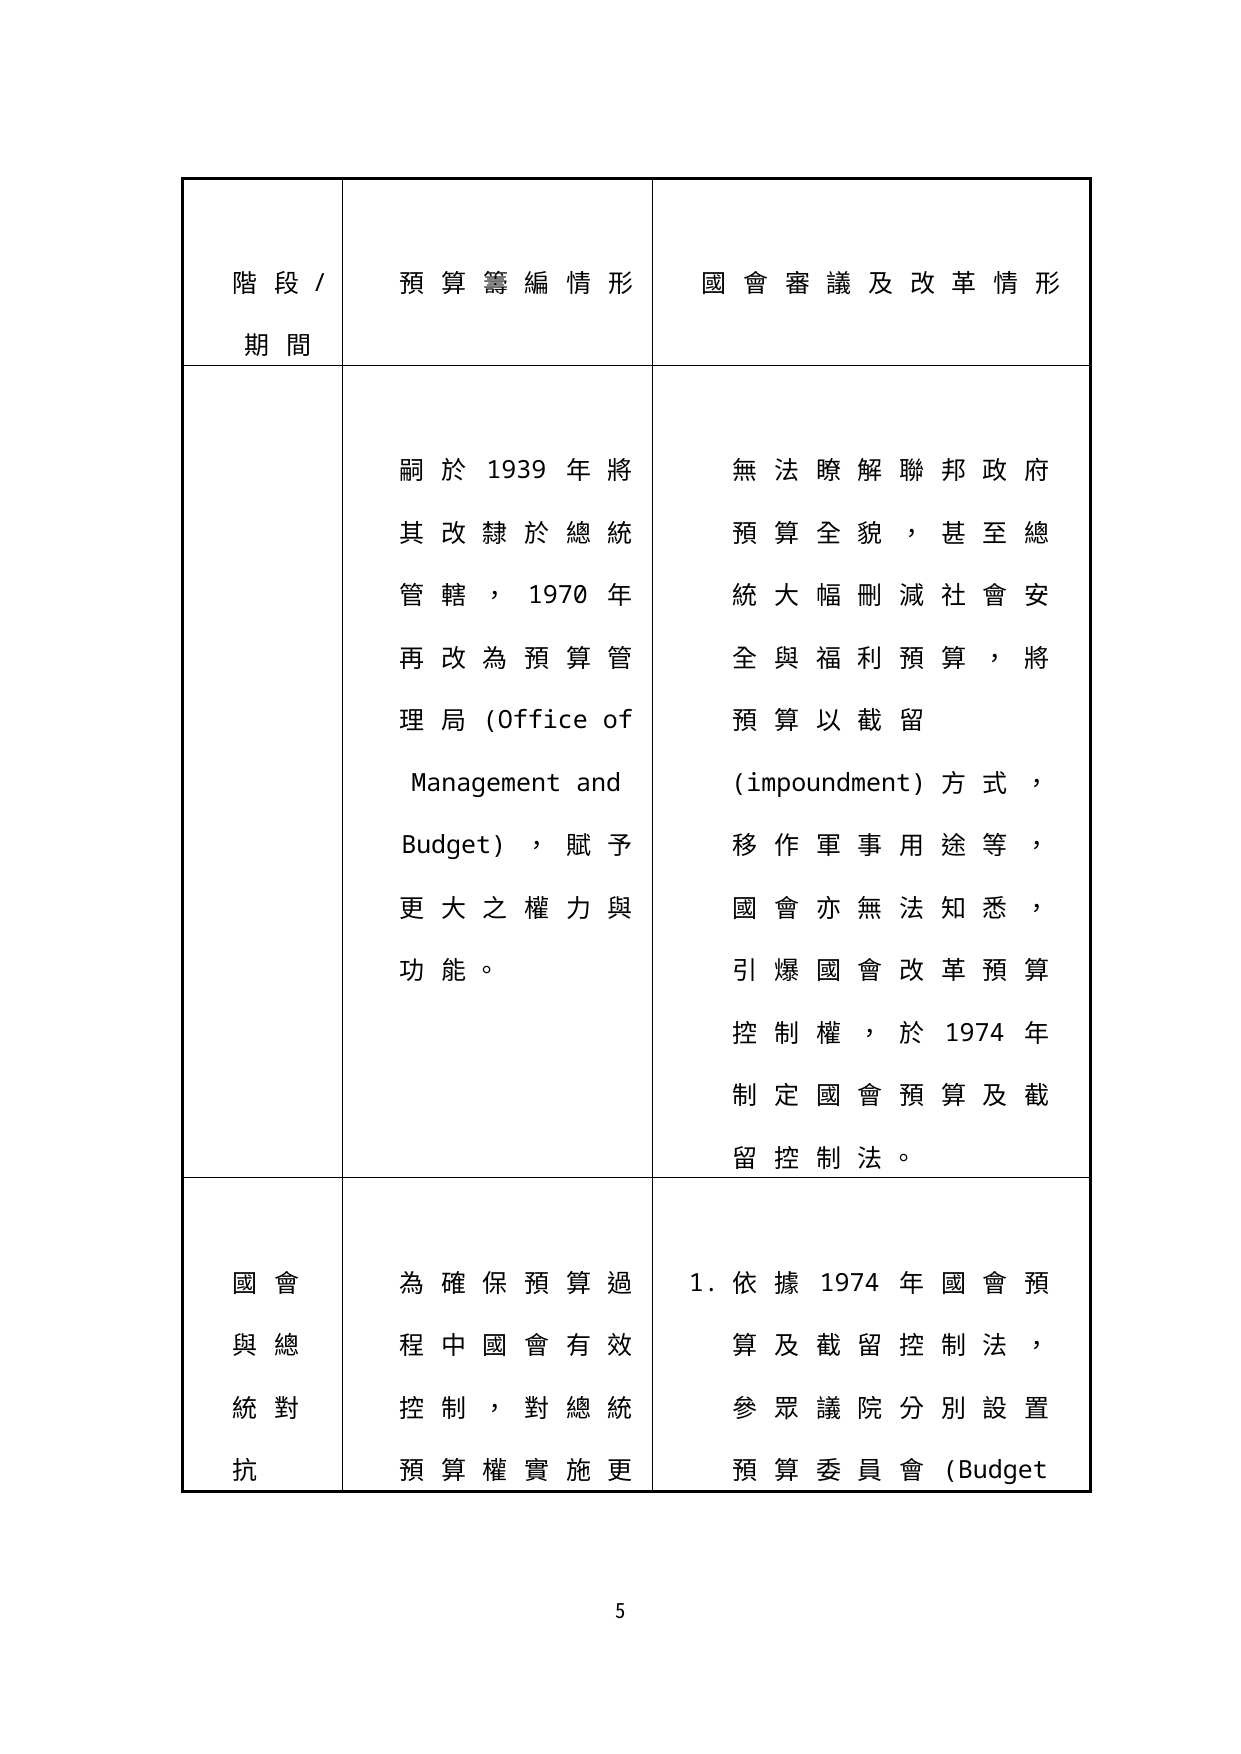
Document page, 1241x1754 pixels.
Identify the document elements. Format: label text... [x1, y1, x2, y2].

table_cell 國會與總統對抗 [184, 1178, 342, 1490]
table_cell 無法瞭解聯邦政府預算全貌，甚至總統大幅刪減社會安全與福利預算，將預算以截留(impoundment)方式，移作軍事用途等，國會亦無法知悉，引爆國會改革預算控制權，於1974年制定國會預算及截留控制法。 [653, 366, 1089, 1177]
table_header 階段/期間 [184, 180, 342, 365]
table_header 預算籌編情形 [343, 180, 652, 365]
table_cell 1.依據1974年國會預算及截留控制法，參眾議院分別設置預算委員會(Budget [653, 1178, 1089, 1490]
table_cell [184, 366, 342, 1177]
table_cell 為確保預算過程中國會有效控制，對總統預算權實施更 [343, 1178, 652, 1490]
table_cell 嗣於1939年將其改隸於總統管轄，1970年再改為預算管理局(Office of Management and Budget)，賦予更大之權力與功能。 [343, 366, 652, 1177]
table_header 國會審議及改革情形 [653, 180, 1089, 365]
